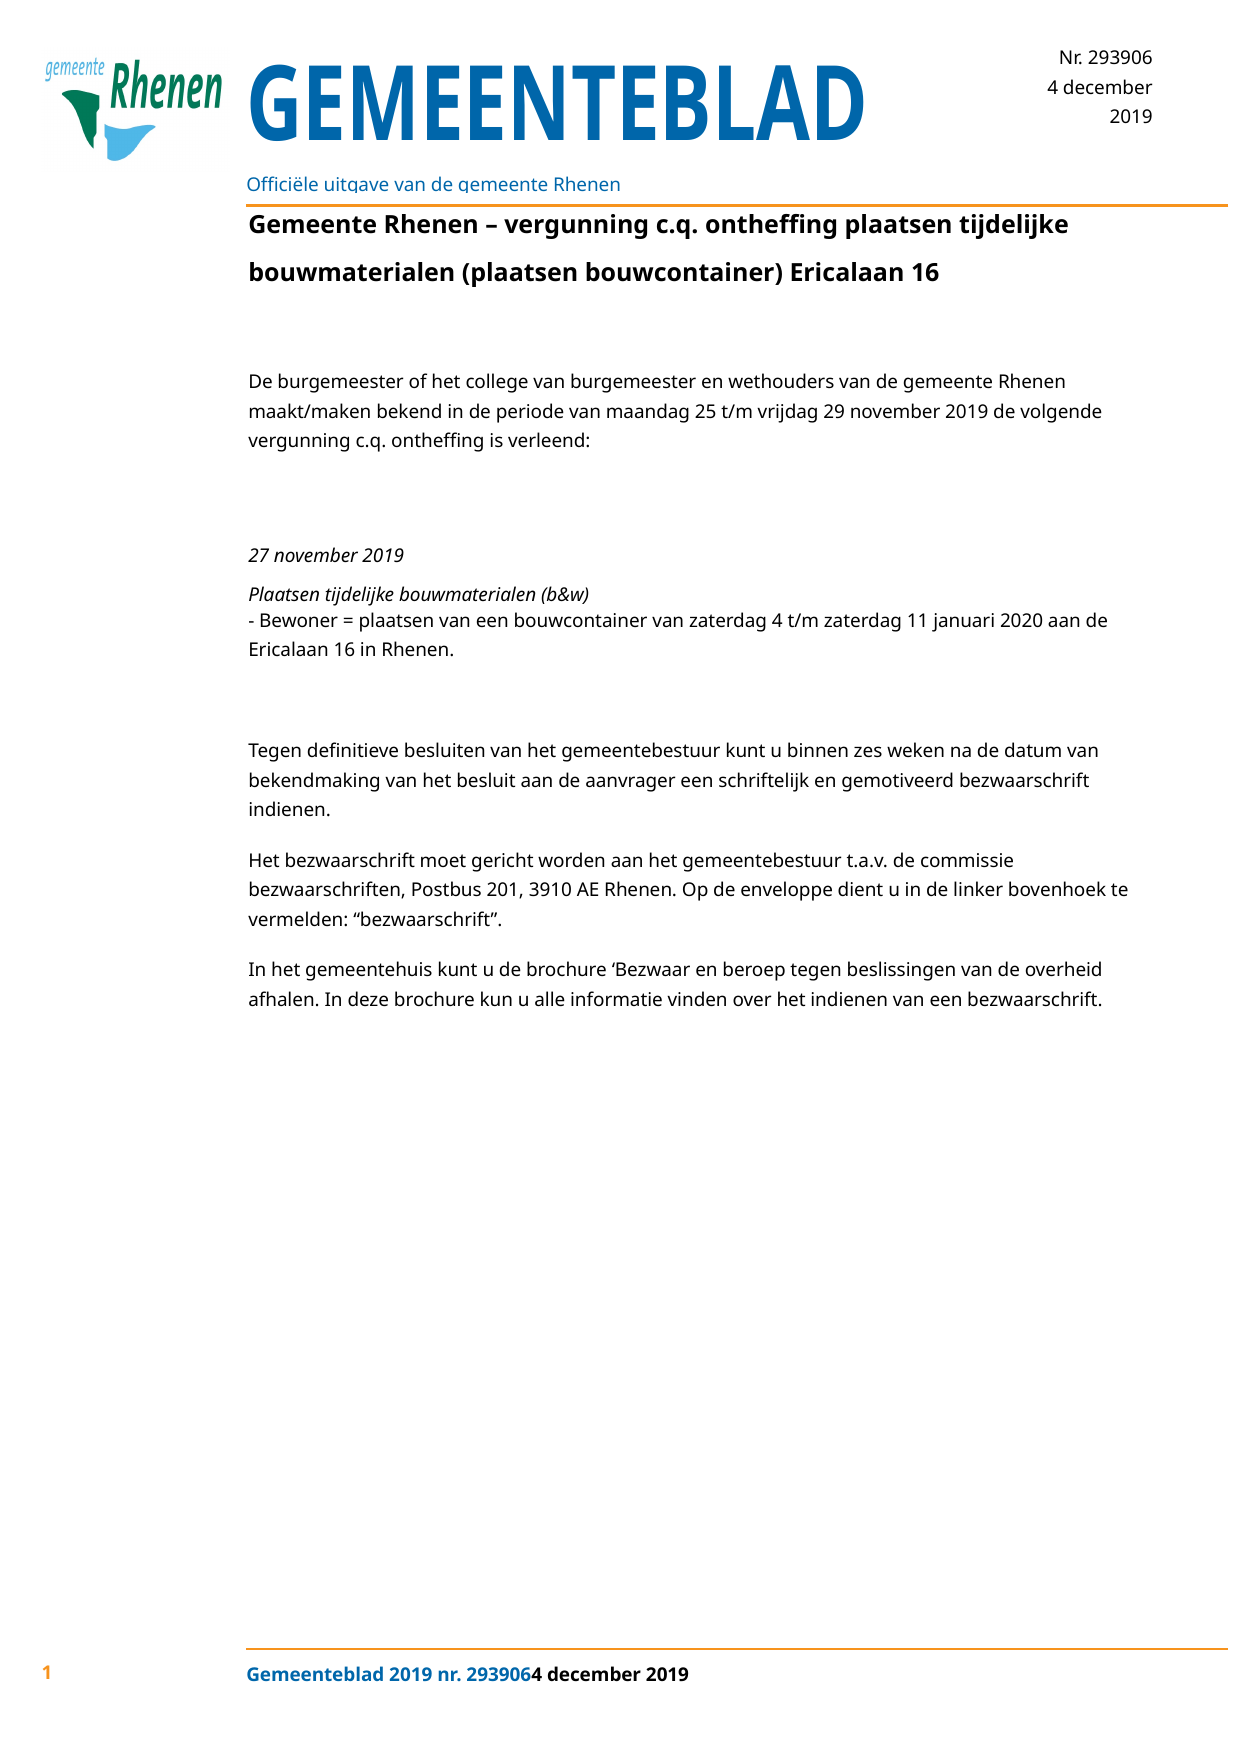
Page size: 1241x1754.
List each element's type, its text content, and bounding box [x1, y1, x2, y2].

picture [41, 47, 231, 172]
text 27 november 2019 [248, 542, 1152, 568]
text Tegen definitieve besluiten van het gemeentebestuur kunt u binnen zes weken na de datum van bekendmaking van het besluit aan de aanvrager een schriftelijk en gemotiveerd bezwaarschrift indienen. [248, 737, 1152, 822]
text Gemeente Rhenen – vergunning c.q. ontheffing plaatsen tijdelijke bouwmaterialen (plaatsen bouwcontainer) Ericalaan 16 [248, 207, 1152, 288]
text - Bewoner = plaatsen van een bouwcontainer van zaterdag 4 t/m zaterdag 11 januari 2020 aan de Ericalaan 16 in Rhenen. [248, 607, 1152, 662]
text Plaatsen tijdelijke bouwmaterialen (b&w) [248, 581, 1152, 607]
text Het bezwaarschrift moet gericht worden aan het gemeentebestuur t.a.v. de commissie bezwaarschriften, Postbus 201, 3910 AE Rhenen. Op de enveloppe dient u in de linker bovenhoek te vermelden: “bezwaarschrift”. [248, 847, 1152, 932]
text In het gemeentehuis kunt u de brochure ‘Bezwaar en beroep tegen beslissingen van de overheid afhalen. In deze brochure kun u alle informatie vinden over het indienen van een bezwaarschrift. [248, 956, 1152, 1012]
text De burgemeester of het college van burgemeester en wethouders van de gemeente Rhenen maakt/maken bekend in de periode van maandag 25 t/m vrijdag 29 november 2019 de volgende vergunning c.q. ontheffing is verleend: [248, 368, 1152, 453]
